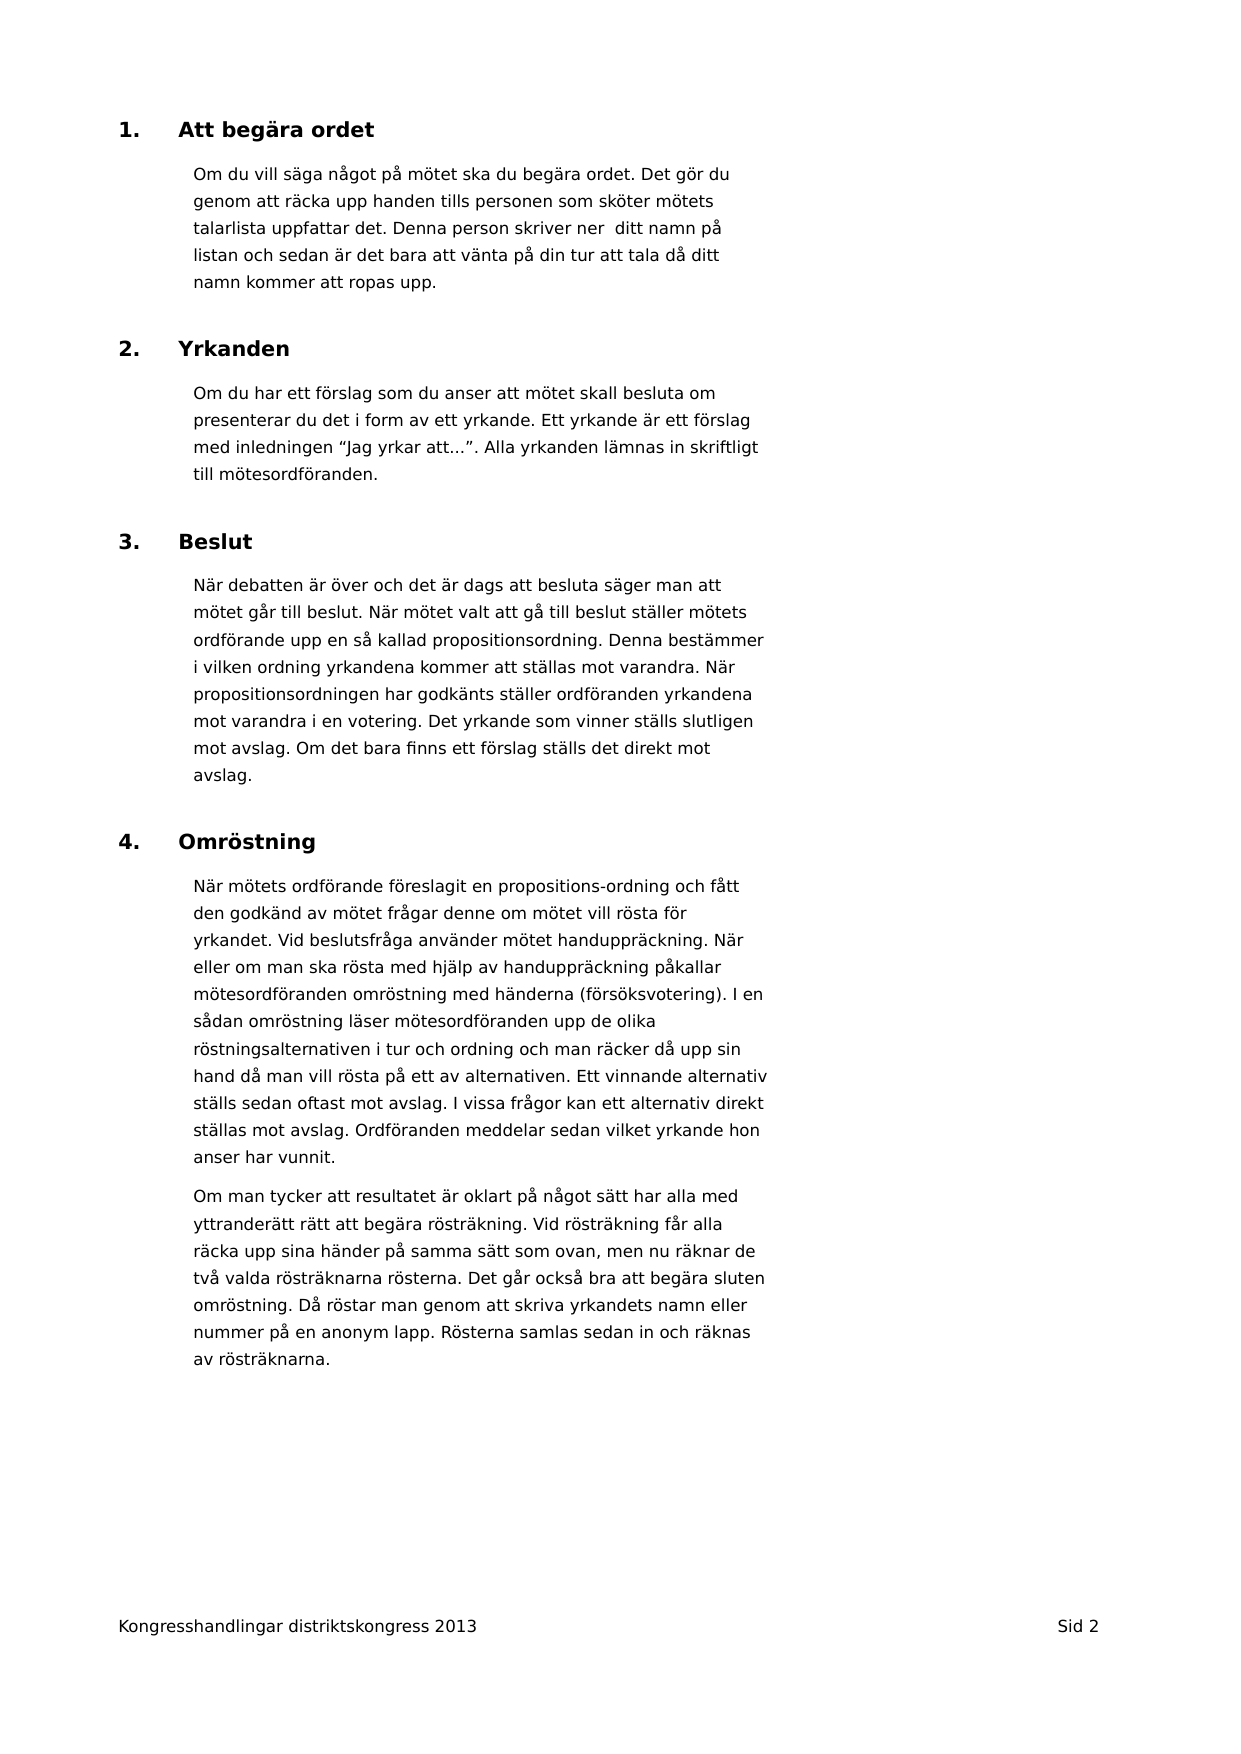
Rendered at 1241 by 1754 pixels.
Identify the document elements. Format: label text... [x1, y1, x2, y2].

text Om du har ett förslag som du anser att mötet skall besluta om presenterar du det i form av ett yrkande. Ett yrkande är ett förslag med inledningen “Jag yrkar att...”. Alla yrkanden lämnas in skriftligt till mötesordföranden. [193, 384, 768, 484]
subtitle Beslut [118, 530, 1122, 554]
subtitle Att begära ordet [118, 118, 1122, 142]
text När debatten är över och det är dags att besluta säger man att mötet går till beslut. När mötet valt att gå till beslut ställer mötets ordförande upp en så kallad propositionsordning. Denna bestämmer i vilken ordning yrkandena kommer att ställas mot varandra. När propositionsordningen har godkänts ställer ordföranden yrkandena mot varandra i en votering. Det yrkande som vinner ställs slutligen mot avslag. Om det bara finns ett förslag ställs det direkt mot avslag. [193, 576, 768, 785]
text Om man tycker att resultatet är oklart på något sätt har alla med yttranderätt rätt att begära rösträkning. Vid rösträkning får alla räcka upp sina händer på samma sätt som ovan, men nu räknar de två valda rösträknarna rösterna. Det går också bra att begära sluten omröstning. Då röstar man genom att skriva yrkandets namn eller nummer på en anonym lapp. Rösterna samlas sedan in och räknas av rösträknarna. [193, 1187, 768, 1396]
subtitle Omröstning [118, 830, 1122, 855]
text När mötets ordförande föreslagit en propositions-ordning och fått den godkänd av mötet frågar denne om mötet vill rösta för yrkandet. Vid beslutsfråga använder mötet handuppräckning. När eller om man ska rösta med hjälp av handuppräckning påkallar mötesordföranden omröstning med händerna (försöksvotering). I en sådan omröstning läser mötesordföranden upp de olika röstningsalternativen i tur och ordning och man räcker då upp sin hand då man vill rösta på ett av alternativen. Ett vinnande alternativ ställs sedan oftast mot avslag. I vissa frågor kan ett alternativ direkt ställas mot avslag. Ordföranden meddelar sedan vilket yrkande hon anser har vunnit. [193, 877, 768, 1167]
subtitle Yrkanden [118, 337, 1122, 362]
text Om du vill säga något på mötet ska du begära ordet. Det gör du genom att räcka upp handen tills personen som sköter mötets talarlista uppfattar det. Denna person skriver ner ditt namn på listan och sedan är det bara att vänta på din tur att tala då ditt namn kommer att ropas upp. [193, 164, 768, 292]
